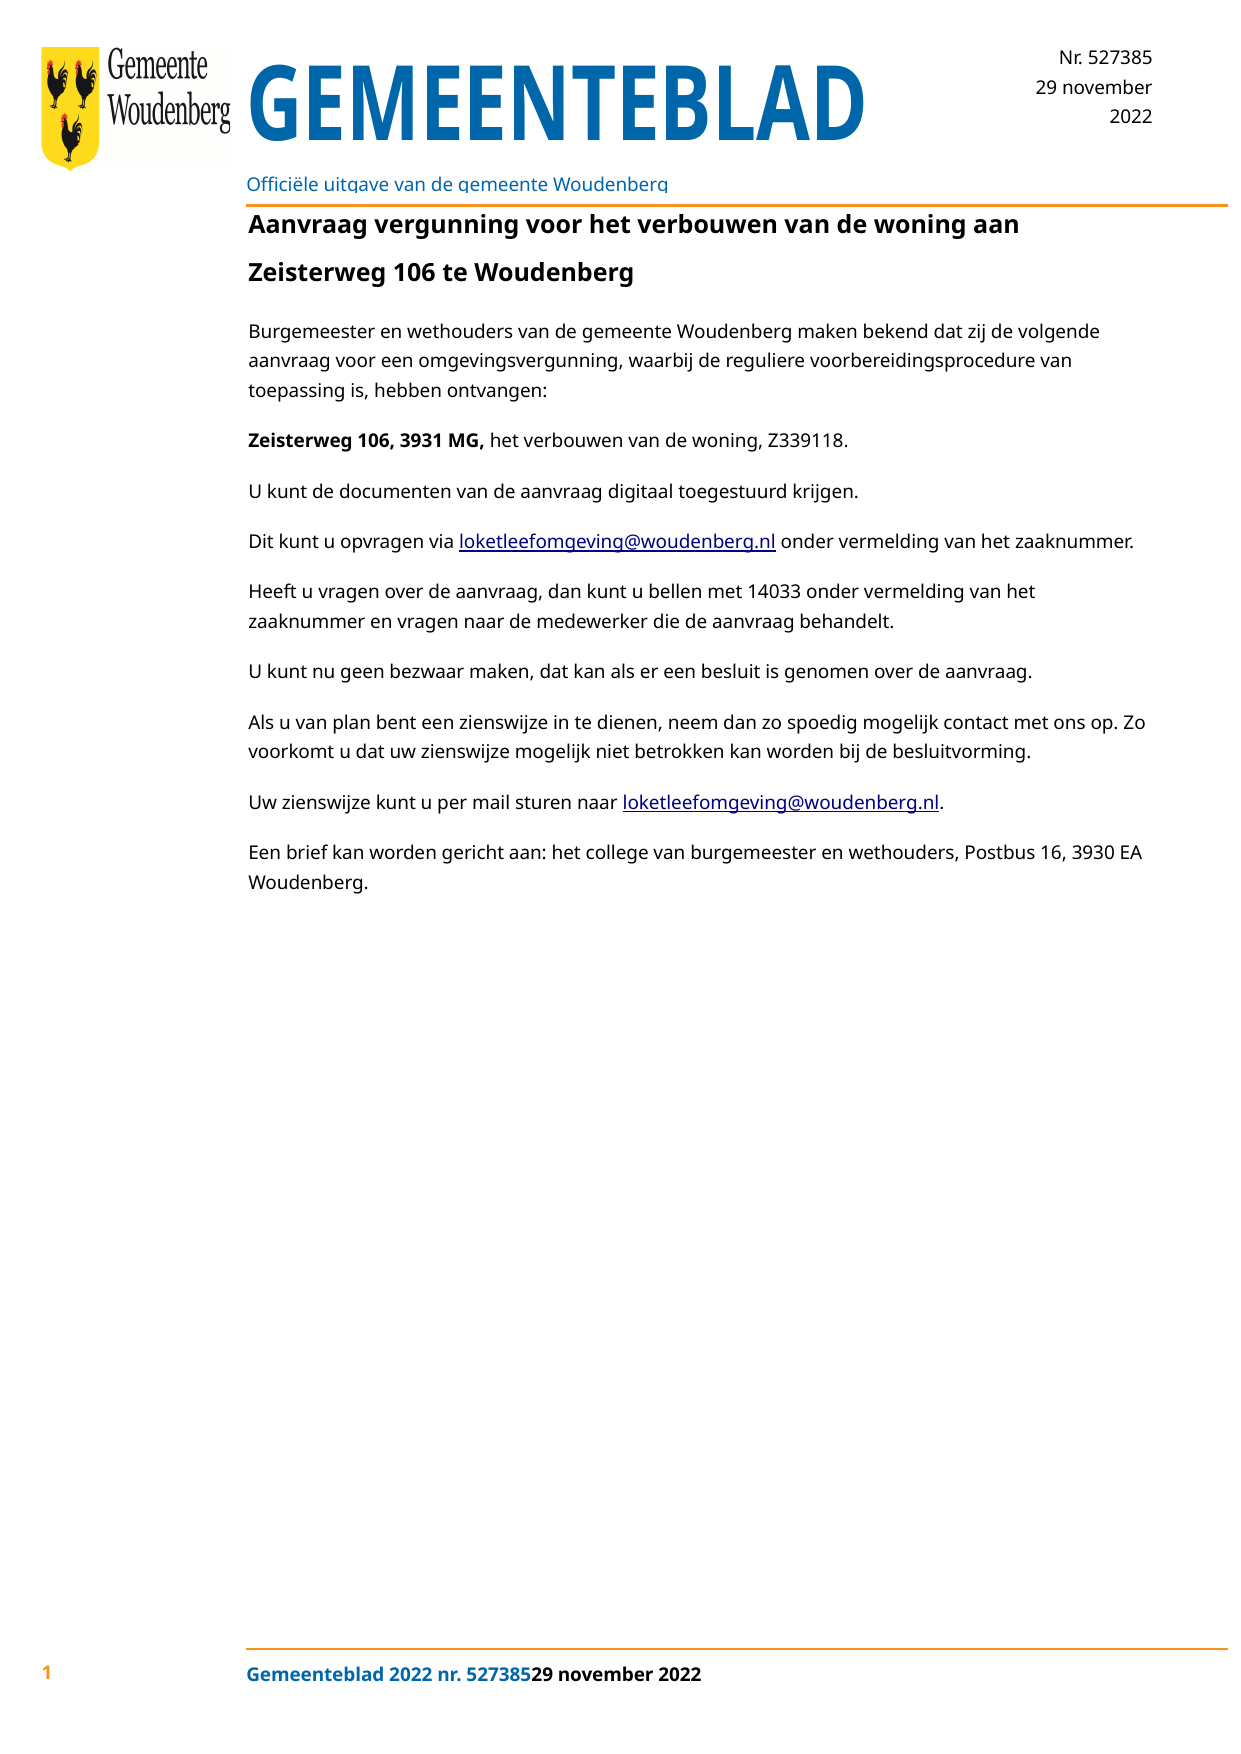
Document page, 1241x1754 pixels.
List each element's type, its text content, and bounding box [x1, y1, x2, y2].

text U kunt nu geen bezwaar maken, dat kan als er een besluit is genomen over de aanvraag. [248, 659, 1152, 684]
text Heeft u vragen over de aanvraag, dan kunt u bellen met 14033 onder vermelding van het zaaknummer en vragen naar de medewerker die de aanvraag behandelt. [248, 579, 1152, 634]
picture [41, 47, 231, 172]
text Zeisterweg 106, 3931 MG, het verbouwen van de woning, Z339118. [248, 427, 1152, 453]
text Burgemeester en wethouders van de gemeente Woudenberg maken bekend dat zij de volgende aanvraag voor een omgevingsvergunning, waarbij de reguliere voorbereidingsprocedure van toepassing is, hebben ontvangen: [248, 318, 1152, 403]
text Als u van plan bent een zienswijze in te dienen, neem dan zo spoedig mogelijk contact met ons op. Zo voorkomt u dat uw zienswijze mogelijk niet betrokken kan worden bij de besluitvorming. [248, 709, 1152, 764]
text Uw zienswijze kunt u per mail sturen naar loketleefomgeving@woudenberg.nl. [248, 789, 1152, 815]
text U kunt de documenten van de aanvraag digitaal toegestuurd krijgen. [248, 478, 1152, 504]
text Aanvraag vergunning voor het verbouwen van de woning aan Zeisterweg 106 te Woudenberg [248, 207, 1152, 288]
text Dit kunt u opvragen via loketleefomgeving@woudenberg.nl onder vermelding van het zaaknummer. [248, 528, 1152, 554]
text Een brief kan worden gericht aan: het college van burgemeester en wethouders, Postbus 16, 3930 EA Woudenberg. [248, 839, 1152, 895]
